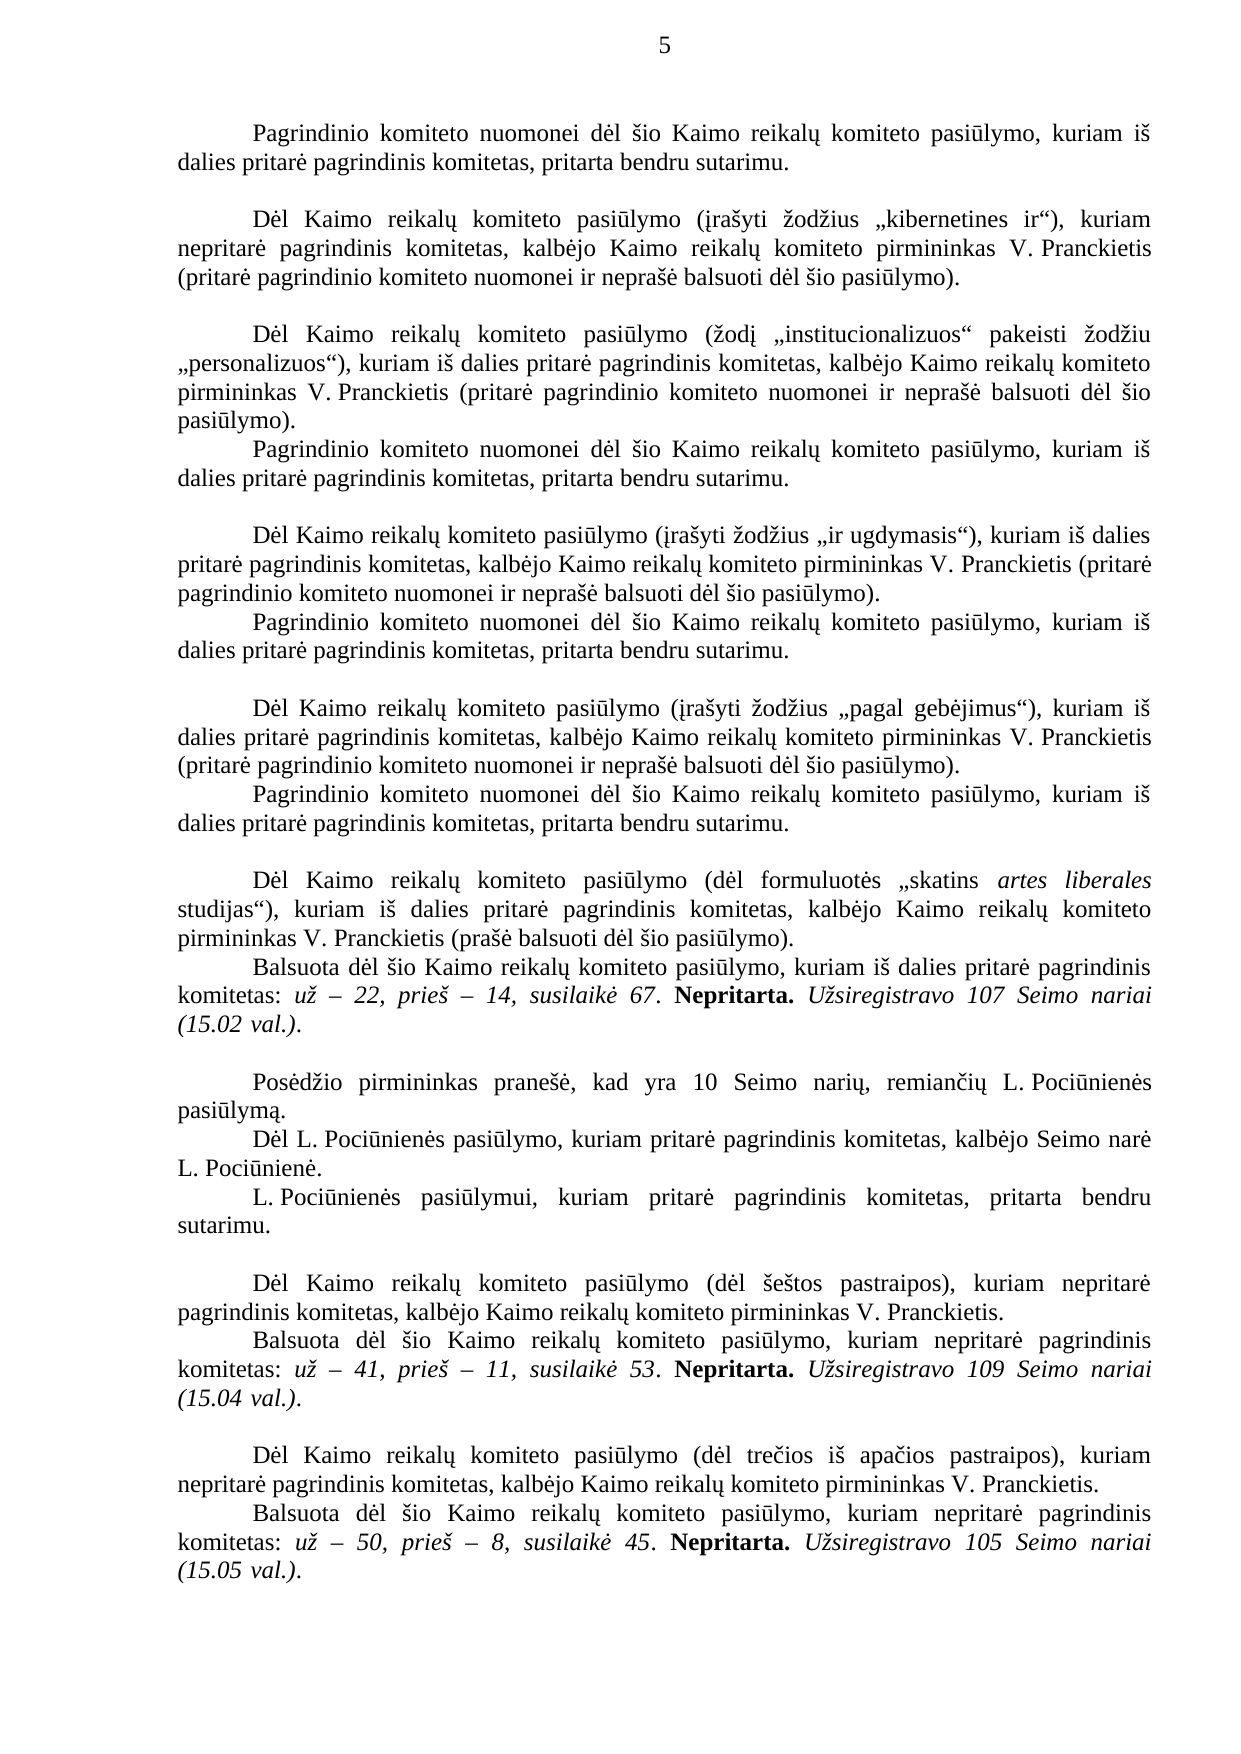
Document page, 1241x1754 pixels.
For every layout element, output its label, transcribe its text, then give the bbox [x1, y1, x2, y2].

text Balsuota dėl šio Kaimo reikalų komiteto pasiūlymo, kuriam nepritarė pagrindinis komitetas: už – 50, prieš – 8, susilaikė 45. Nepritarta. Užsiregistravo 105 Seimo nariai (15.05 val.). [177, 1498, 1152, 1584]
text Dėl L. Pociūnienės pasiūlymo, kuriam pritarė pagrindinis komitetas, kalbėjo Seimo narė L. Pociūnienė. [177, 1124, 1152, 1182]
text Balsuota dėl šio Kaimo reikalų komiteto pasiūlymo, kuriam iš dalies pritarė pagrindinis komitetas: už – 22, prieš – 14, susilaikė 67. Nepritarta. Užsiregistravo 107 Seimo nariai (15.02 val.). [177, 952, 1152, 1038]
text Dėl Kaimo reikalų komiteto pasiūlymo (įrašyti žodžius „ir ugdymasis“), kuriam iš dalies pritarė pagrindinis komitetas, kalbėjo Kaimo reikalų komiteto pirmininkas V. Pranckietis (pritarė pagrindinio komiteto nuomonei ir neprašė balsuoti dėl šio pasiūlymo). [177, 521, 1152, 607]
text Dėl Kaimo reikalų komiteto pasiūlymo (dėl šeštos pastraipos), kuriam nepritarė pagrindinis komitetas, kalbėjo Kaimo reikalų komiteto pirmininkas V. Pranckietis. [177, 1268, 1152, 1326]
text Posėdžio pirmininkas pranešė, kad yra 10 Seimo narių, remiančių L. Pociūnienės pasiūlymą. [177, 1067, 1152, 1124]
text Pagrindinio komiteto nuomonei dėl šio Kaimo reikalų komiteto pasiūlymo, kuriam iš dalies pritarė pagrindinis komitetas, pritarta bendru sutarimu. [177, 118, 1152, 176]
text Dėl Kaimo reikalų komiteto pasiūlymo (dėl formuluotės „skatins artes liberales studijas“), kuriam iš dalies pritarė pagrindinis komitetas, kalbėjo Kaimo reikalų komiteto pirmininkas V. Pranckietis (prašė balsuoti dėl šio pasiūlymo). [177, 866, 1152, 952]
text Balsuota dėl šio Kaimo reikalų komiteto pasiūlymo, kuriam nepritarė pagrindinis komitetas: už – 41, prieš – 11, susilaikė 53. Nepritarta. Užsiregistravo 109 Seimo nariai (15.04 val.). [177, 1326, 1152, 1412]
text Pagrindinio komiteto nuomonei dėl šio Kaimo reikalų komiteto pasiūlymo, kuriam iš dalies pritarė pagrindinis komitetas, pritarta bendru sutarimu. [177, 779, 1152, 837]
text Dėl Kaimo reikalų komiteto pasiūlymo (įrašyti žodžius „kibernetines ir“), kuriam nepritarė pagrindinis komitetas, kalbėjo Kaimo reikalų komiteto pirmininkas V. Pranckietis (pritarė pagrindinio komiteto nuomonei ir neprašė balsuoti dėl šio pasiūlymo). [177, 204, 1152, 291]
text L. Pociūnienės pasiūlymui, kuriam pritarė pagrindinis komitetas, pritarta bendru sutarimu. [177, 1182, 1152, 1239]
text Pagrindinio komiteto nuomonei dėl šio Kaimo reikalų komiteto pasiūlymo, kuriam iš dalies pritarė pagrindinis komitetas, pritarta bendru sutarimu. [177, 434, 1152, 492]
text Pagrindinio komiteto nuomonei dėl šio Kaimo reikalų komiteto pasiūlymo, kuriam iš dalies pritarė pagrindinis komitetas, pritarta bendru sutarimu. [177, 607, 1152, 664]
text Dėl Kaimo reikalų komiteto pasiūlymo (žodį „institucionalizuos“ pakeisti žodžiu „personalizuos“), kuriam iš dalies pritarė pagrindinis komitetas, kalbėjo Kaimo reikalų komiteto pirmininkas V. Pranckietis (pritarė pagrindinio komiteto nuomonei ir neprašė balsuoti dėl šio pasiūlymo). [177, 319, 1152, 434]
text Dėl Kaimo reikalų komiteto pasiūlymo (dėl trečios iš apačios pastraipos), kuriam nepritarė pagrindinis komitetas, kalbėjo Kaimo reikalų komiteto pirmininkas V. Pranckietis. [177, 1441, 1152, 1498]
text Dėl Kaimo reikalų komiteto pasiūlymo (įrašyti žodžius „pagal gebėjimus“), kuriam iš dalies pritarė pagrindinis komitetas, kalbėjo Kaimo reikalų komiteto pirmininkas V. Pranckietis (pritarė pagrindinio komiteto nuomonei ir neprašė balsuoti dėl šio pasiūlymo). [177, 693, 1152, 779]
